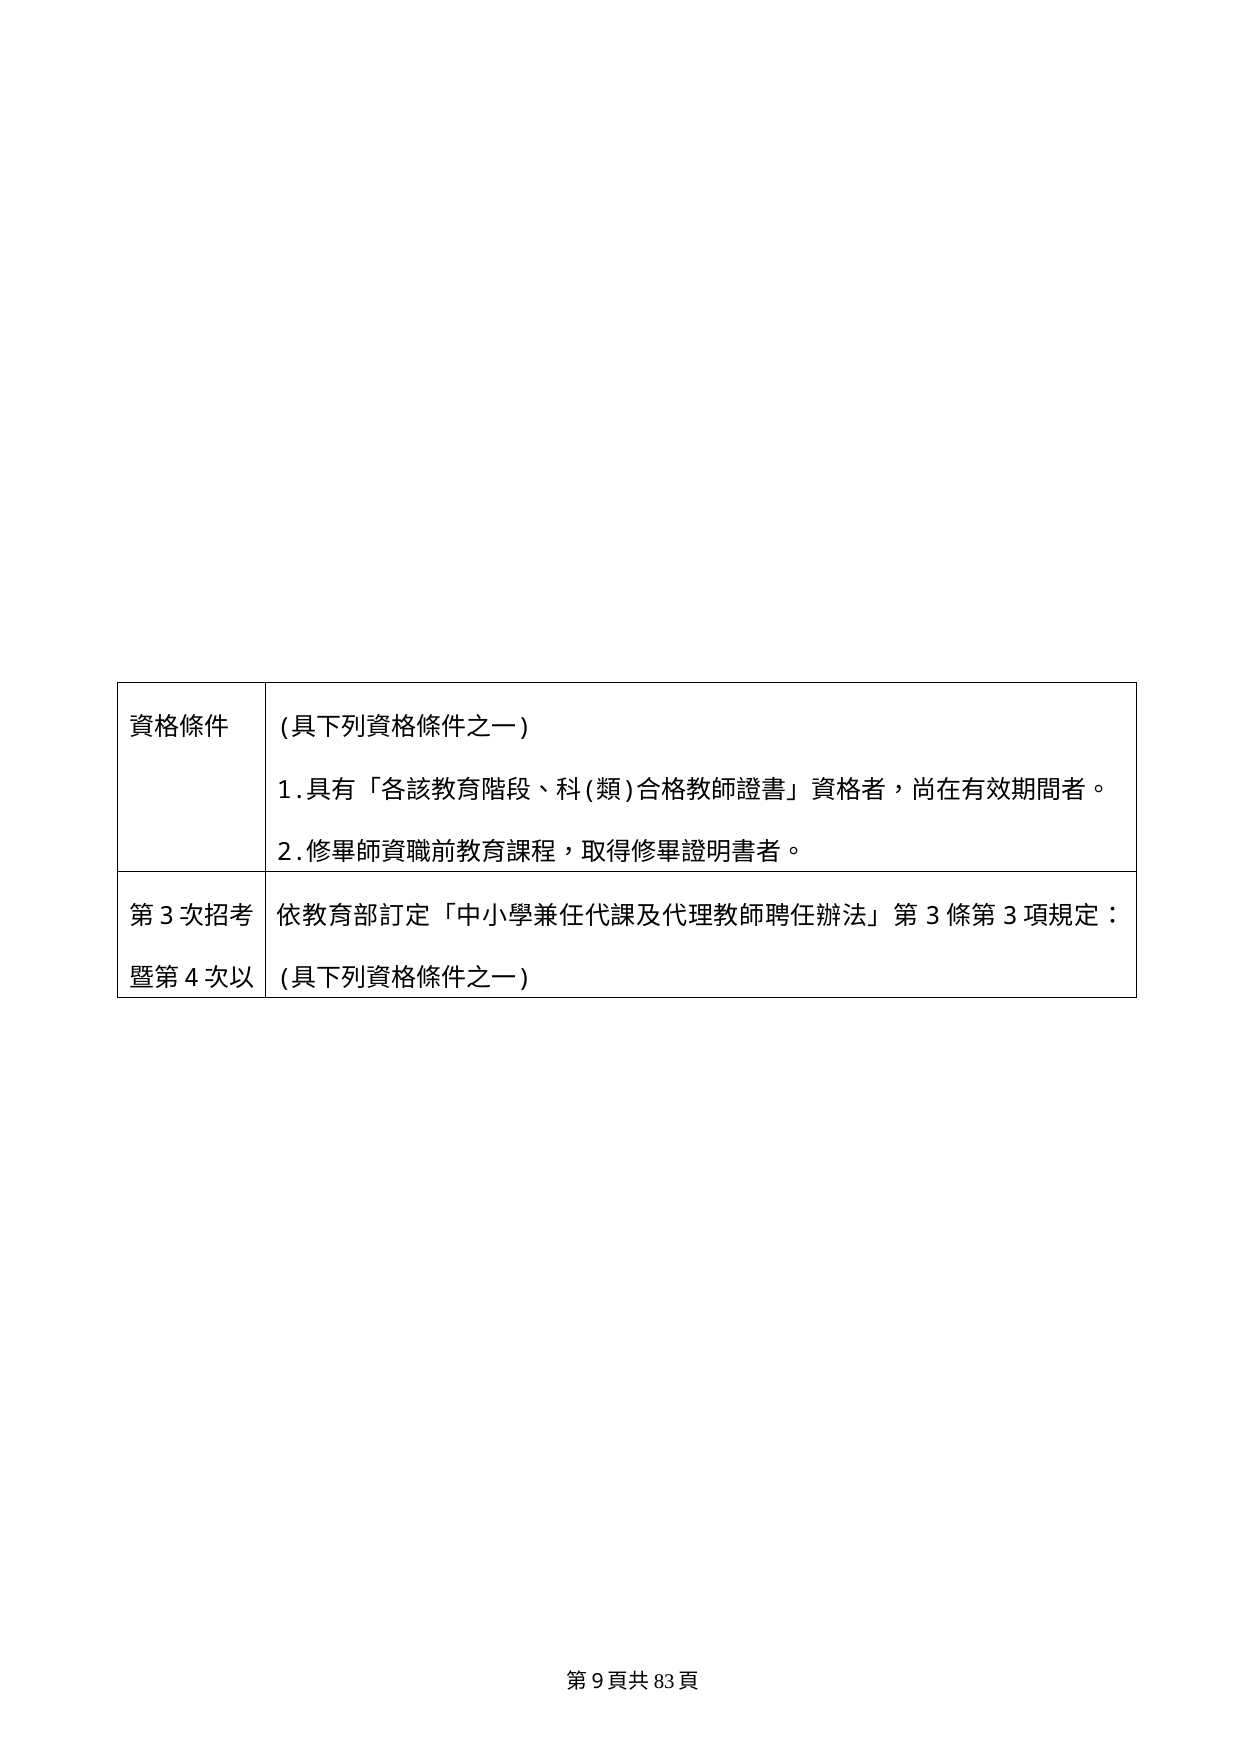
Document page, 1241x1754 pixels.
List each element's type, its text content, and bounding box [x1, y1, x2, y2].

table_cell 第3次招考暨第4次以 [118, 872, 265, 997]
table_cell (具下列資格條件之一) 1.具有「各該教育階段、科(類)合格教師證書」資格者，尚在有效期間者。 2.修畢師資職前教育課程，取得修畢證明書者。 [266, 683, 1136, 871]
table_cell 資格條件 [118, 683, 265, 871]
table_cell 依教育部訂定「中小學兼任代課及代理教師聘任辦法」第3條第3項規定： (具下列資格條件之一) [266, 872, 1136, 997]
